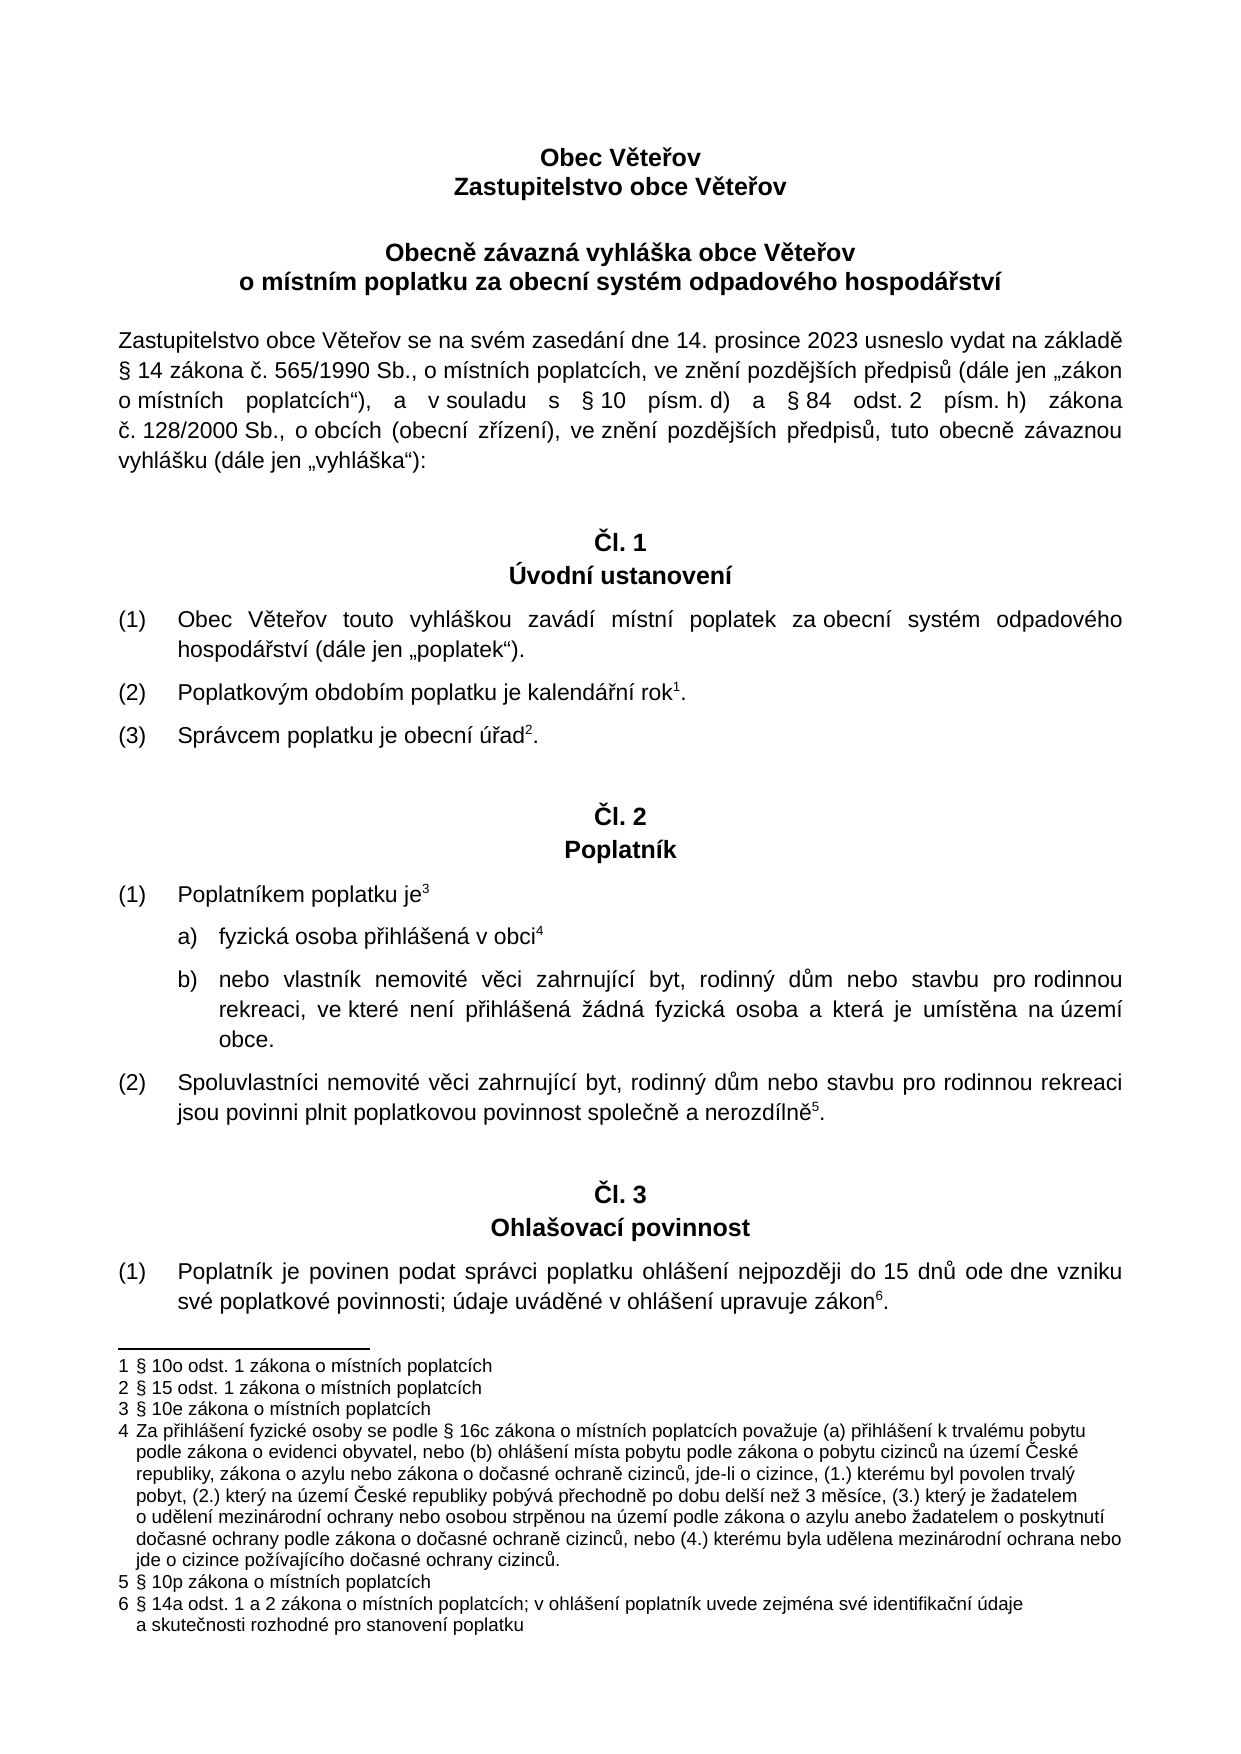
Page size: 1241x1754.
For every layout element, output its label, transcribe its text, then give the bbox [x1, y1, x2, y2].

subtitle Čl. 1 Úvodní ustanovení [118, 528, 1122, 589]
list Správcem poplatku je obecní úřad. [118, 722, 1122, 748]
subtitle Čl. 3 Ohlašovací povinnost [118, 1179, 1122, 1241]
list § 10e zákona o místních poplatcích [118, 1398, 1122, 1420]
list § 15 odst. 1 zákona o místních poplatcích [118, 1377, 1122, 1398]
list § 14a odst. 1 a 2 zákona o místních poplatcích; v ohlášení poplatník uvede zejména své identifikační údaje a skutečnosti rozhodné pro stanovení poplatku [118, 1592, 1122, 1635]
list § 10o odst. 1 zákona o místních poplatcích [118, 1355, 1122, 1377]
list Obec Věteřov touto vyhláškou zavádí místní poplatek za obecní systém odpadového hospodářství (dále jen „poplatek“). [118, 606, 1122, 663]
subtitle Čl. 2 Poplatník [118, 802, 1122, 864]
list Spoluvlastníci nemovité věci zahrnující byt, rodinný dům nebo stavbu pro rodinnou rekreaci jsou povinni plnit poplatkovou povinnost společně a nerozdílně. [118, 1069, 1122, 1126]
list Poplatníkem poplatku je [118, 881, 1122, 907]
list Poplatník je povinen podat správci poplatku ohlášení nejpozději do 15 dnů ode dne vzniku své poplatkové povinnosti; údaje uváděné v ohlášení upravuje zákon. [118, 1258, 1122, 1315]
list fyzická osoba přihlášená v obci [177, 923, 1122, 950]
subtitle Obecně závazná vyhláška obce Věteřov o místním poplatku za obecní systém odpadového hospodářství [118, 238, 1122, 295]
title Obec Věteřov Zastupitelstvo obce Věteřov [118, 143, 1122, 201]
list Za přihlášení fyzické osoby se podle § 16c zákona o místních poplatcích považuje (a) přihlášení k trvalému pobytu podle zákona o evidenci obyvatel, nebo (b) ohlášení místa pobytu podle zákona o pobytu cizinců na území České republiky, zákona o azylu nebo zákona o dočasné ochraně cizinců, jde-li o cizince, (1.) kterému byl povolen trvalý pobyt, (2.) který na území České republiky pobývá přechodně po dobu delší než 3 měsíce, (3.) který je žadatelem o udělení mezinárodní ochrany nebo osobou strpěnou na území podle zákona o azylu anebo žadatelem o poskytnutí dočasné ochrany podle zákona o dočasné ochraně cizinců, nebo (4.) kterému byla udělena mezinárodní ochrana nebo jde o cizince požívajícího dočasné ochrany cizinců. [118, 1420, 1122, 1571]
list § 10p zákona o místních poplatcích [118, 1571, 1122, 1592]
list nebo vlastník nemovité věci zahrnující byt, rodinný dům nebo stavbu pro rodinnou rekreaci, ve které není přihlášená žádná fyzická osoba a která je umístěna na území obce. [177, 966, 1122, 1053]
text Zastupitelstvo obce Věteřov se na svém zasedání dne 14. prosince 2023 usneslo vydat na základě § 14 zákona č. 565/1990 Sb., o místních poplatcích, ve znění pozdějších předpisů (dále jen „zákon o místních poplatcích“), a v souladu s § 10 písm. d) a § 84 odst. 2 písm. h) zákona č. 128/2000 Sb., o obcích (obecní zřízení), ve znění pozdějších předpisů, tuto obecně závaznou vyhlášku (dále jen „vyhláška“): [118, 327, 1122, 474]
list Poplatkovým obdobím poplatku je kalendářní rok. [118, 679, 1122, 706]
